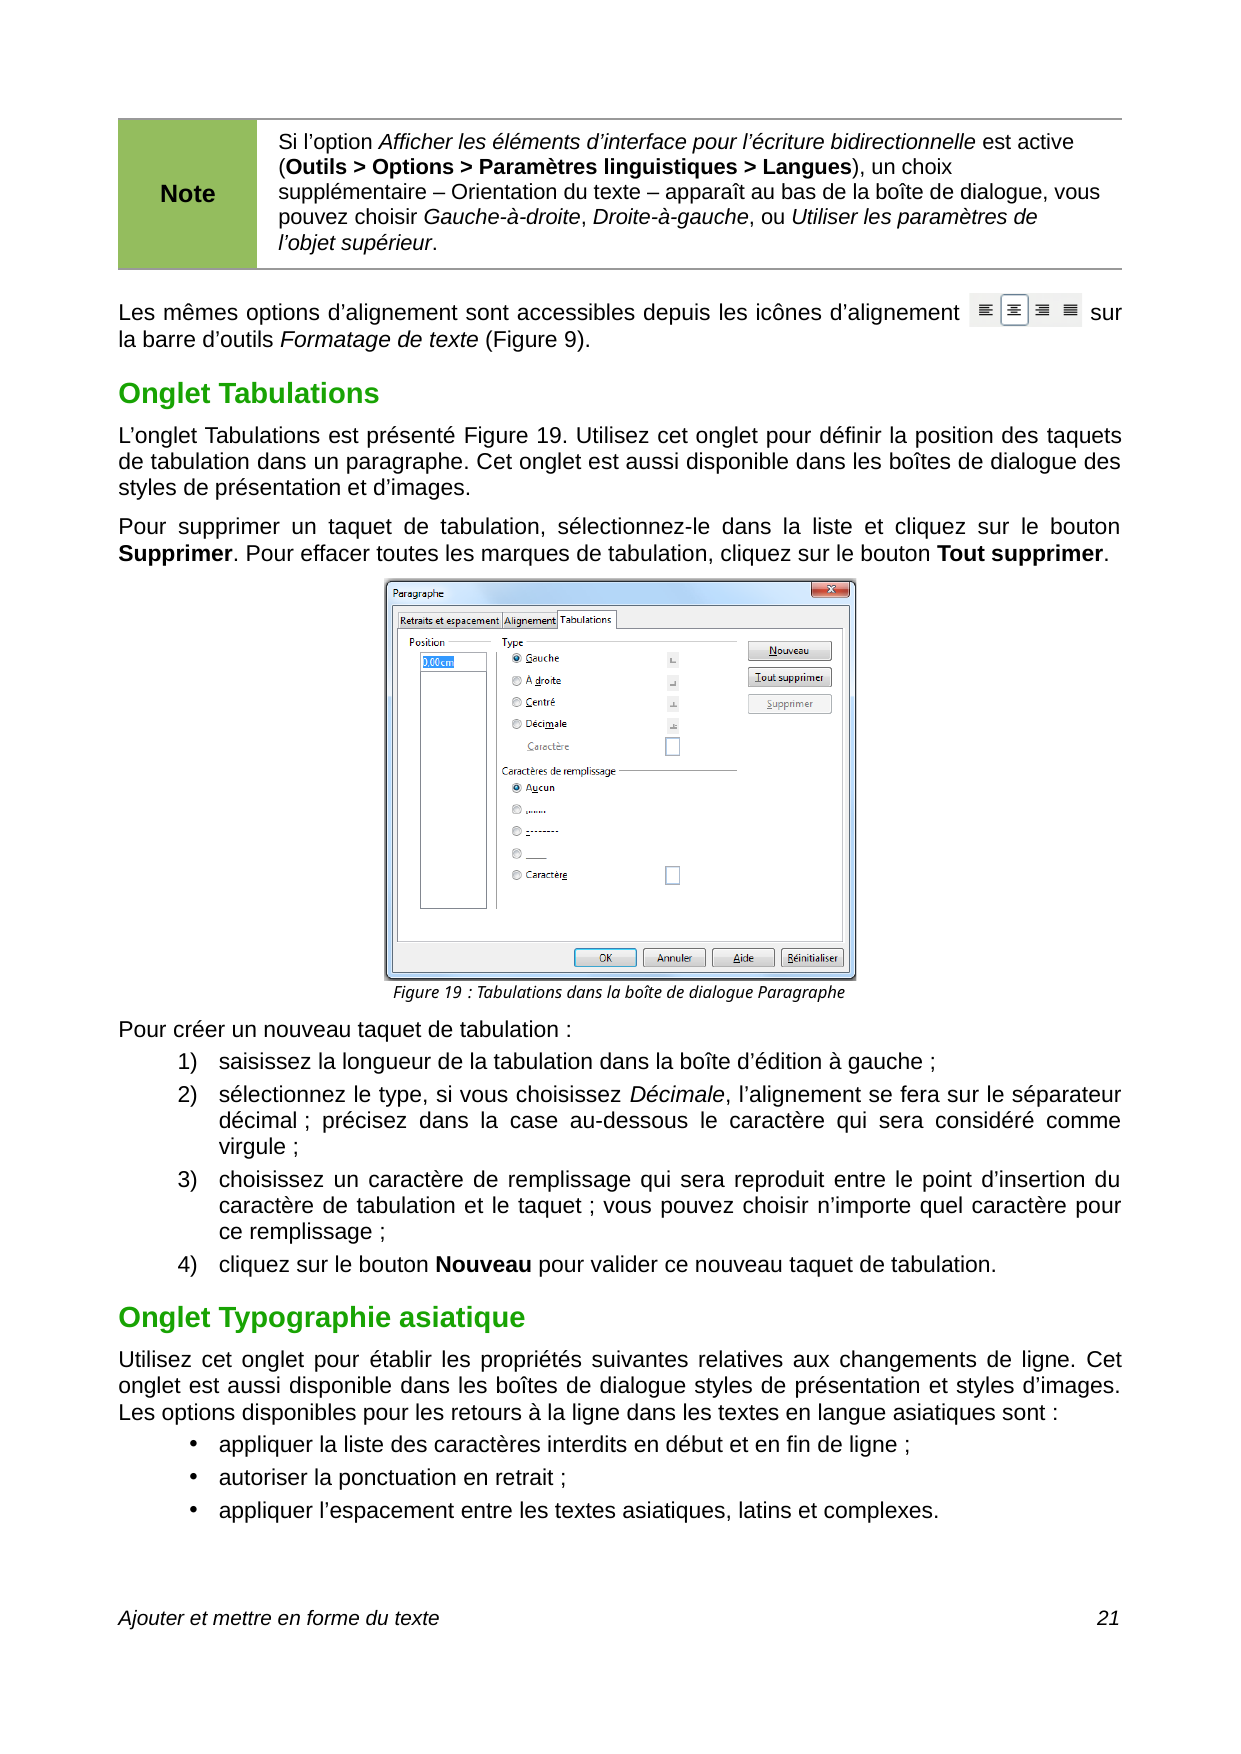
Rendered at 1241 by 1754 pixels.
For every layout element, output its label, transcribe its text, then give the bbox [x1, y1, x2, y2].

list cliquez sur le bouton Nouveau pour valider ce nouveau taquet de tabulation. [177, 1251, 1122, 1277]
text Les mêmes options d’alignement sont accessibles depuis les icônes d’alignement sur la barre d’outils Formatage de texte (Figure 9). [118, 294, 1122, 353]
text Pour supprimer un taquet de tabulation, sélectionnez-le dans la liste et cliquez sur le bouton Supprimer. Pour effacer toutes les marques de tabulation, cliquez sur le bouton Tout supprimer. [118, 513, 1122, 566]
picture [969, 293, 1083, 327]
subtitle Utilisez cet onglet pour établir les propriétés suivantes relatives aux changements de ligne. Cet onglet est aussi disponible dans les boîtes de dialogue styles de présentation et styles d’images. Les options disponibles pour les retours à la ligne dans les textes en langue asiatiques sont : [118, 1346, 1122, 1425]
text L’onglet Tabulations est présenté Figure 19. Utilisez cet onglet pour définir la position des taquets de tabulation dans un paragraphe. Cet onglet est aussi disponible dans les boîtes de dialogue des styles de présentation et d’images. [118, 422, 1122, 501]
subtitle Pour créer un nouveau taquet de tabulation : [118, 1016, 1122, 1042]
list sélectionnez le type, si vous choisissez Décimale, l’alignement se fera sur le séparateur décimal ; précisez dans la case au-dessous le caractère qui sera considéré comme virgule ; [177, 1081, 1122, 1160]
table_header Si l’option Afficher les éléments d’interface pour l’écriture bidirectionnelle est active (Outils > Options > Paramètres linguistiques > Langues), un choix supplémentaire – Orientation du texte – apparaît au bas de la boîte de dialogue, vous pouvez choisir Gauche-à-droite, Droite-à-gauche, ou Utiliser les paramètres de l’objet supérieur. [258, 120, 1122, 268]
picture [384, 578, 857, 981]
list saisissez la longueur de la tabulation dans la boîte d’édition à gauche ; [177, 1048, 1122, 1075]
subtitle Onglet Typographie asiatique [118, 1300, 1122, 1333]
subtitle Onglet Tabulations [118, 376, 1122, 409]
text Figure 19 : Tabulations dans la boîte de dialogue Paragraphe [384, 981, 856, 1004]
table_header Note [118, 120, 257, 268]
list appliquer l’espacement entre les textes asiatiques, latins et complexes. [189, 1497, 1122, 1523]
list choisissez un caractère de remplissage qui sera reproduit entre le point d’insertion du caractère de tabulation et le taquet ; vous pouvez choisir n’importe quel caractère pour ce remplissage ; [177, 1166, 1122, 1245]
list appliquer la liste des caractères interdits en début et en fin de ligne ; [189, 1431, 1122, 1458]
list autoriser la ponctuation en retrait ; [189, 1464, 1122, 1491]
